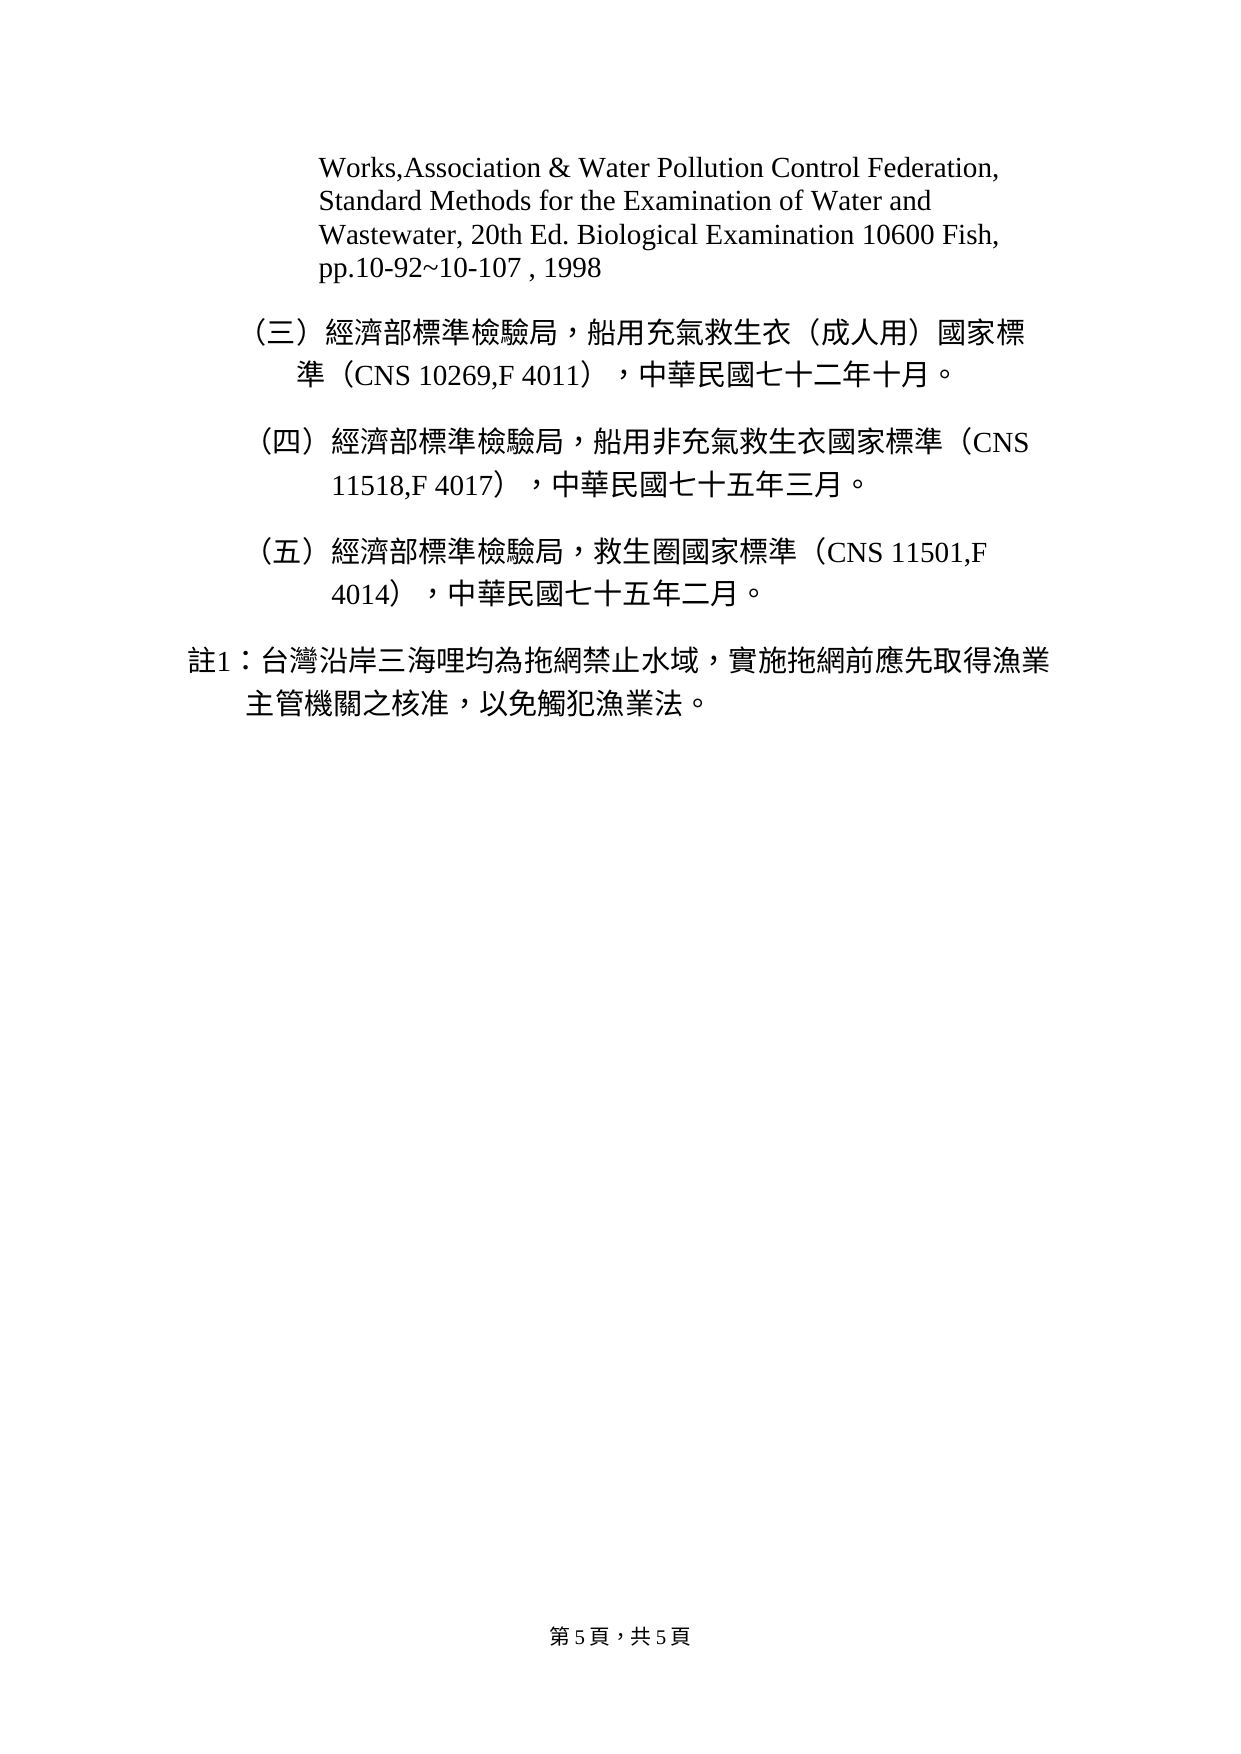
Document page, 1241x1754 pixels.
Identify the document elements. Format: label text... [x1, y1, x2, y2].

text 註1：台灣沿岸三海哩均為拖網禁止水域，實施拖網前應先取得漁業主管機關之核准，以免觸犯漁業法。 [187, 638, 1053, 722]
text Works,Association & Water Pollution Control Federation, Standard Methods for the Examination of Water and Wastewater, 20th Ed. Biological Examination 10600 Fish, pp.10-92~10-107 , 1998 [243, 150, 1053, 284]
text （四）經濟部標準檢驗局，船用非充氣救生衣國家標準（CNS 11518,F 4017），中華民國七十五年三月。 [243, 419, 1053, 503]
text （三）經濟部標準檢驗局，船用充氣救生衣（成人用）國家標準（CNS 10269,F 4011），中華民國七十二年十月。 [237, 309, 1053, 394]
text （五）經濟部標準檢驗局，救生圈國家標準（CNS 11501,F 4014），中華民國七十五年二月。 [243, 528, 1053, 613]
